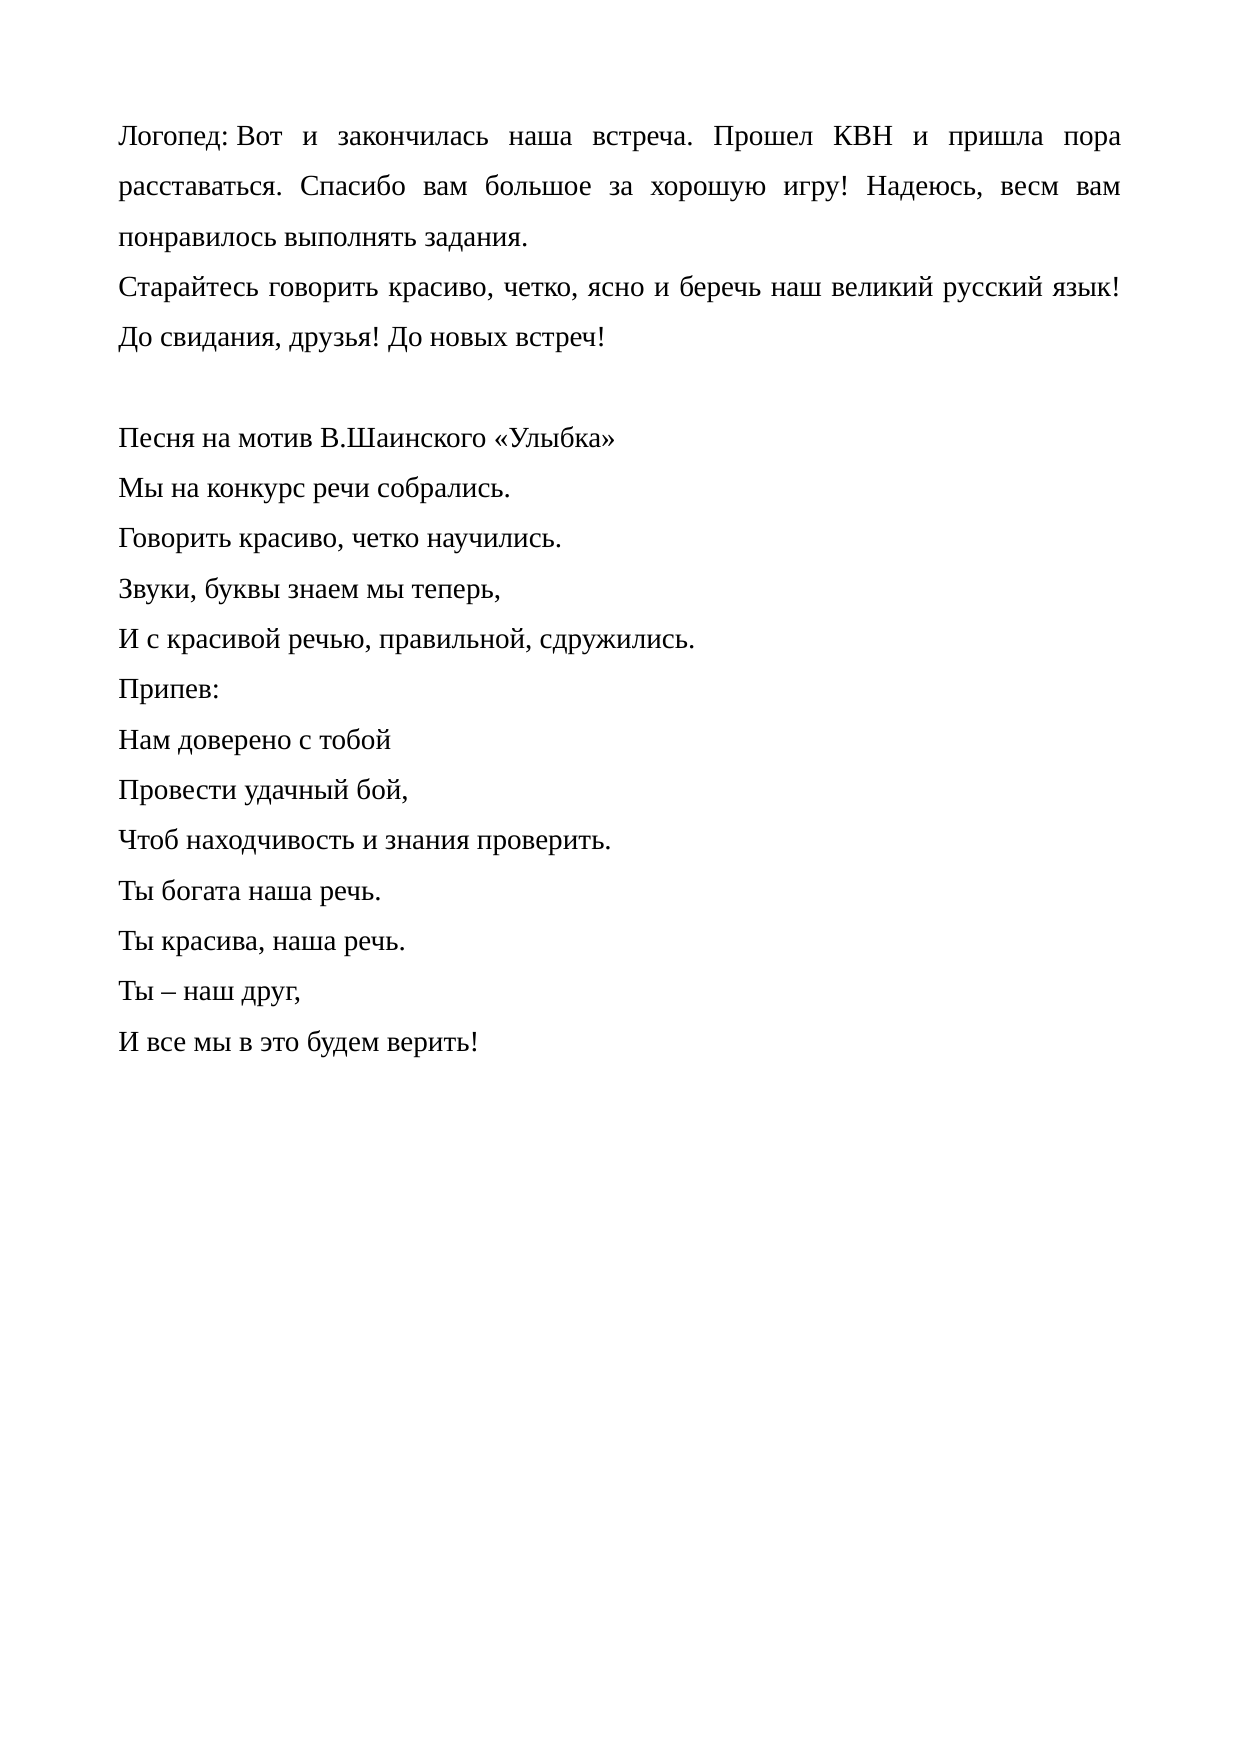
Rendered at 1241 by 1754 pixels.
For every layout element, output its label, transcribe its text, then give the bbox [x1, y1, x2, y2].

text Логопед: Вот и закончилась наша встреча. Прошел КВН и пришла пора расставаться. Спасибо вам большое за хорошую игру! Надеюсь, весм вам понравилось выполнять задания. [118, 118, 1122, 252]
text И все мы в это будем верить! [118, 1024, 1122, 1057]
text Чтоб находчивость и знания проверить. [118, 822, 1122, 856]
text Ты богата наша речь. [118, 873, 1122, 906]
text Ты – наш друг, [118, 973, 1122, 1007]
text Старайтесь говорить красиво, четко, ясно и беречь наш великий русский язык! До свидания, друзья! До новых встреч! [118, 269, 1122, 353]
text Песня на мотив В.Шаинского «Улыбка» [118, 420, 1122, 453]
text И с красивой речью, правильной, сдружились. [118, 621, 1122, 655]
text Говорить красиво, четко научились. [118, 521, 1122, 554]
text Нам доверено с тобой [118, 722, 1122, 755]
text Мы на конкурс речи собрались. [118, 470, 1122, 504]
text Звуки, буквы знаем мы теперь, [118, 571, 1122, 604]
text Ты красива, наша речь. [118, 923, 1122, 957]
text Припев: [118, 672, 1122, 705]
text Провести удачный бой, [118, 772, 1122, 806]
